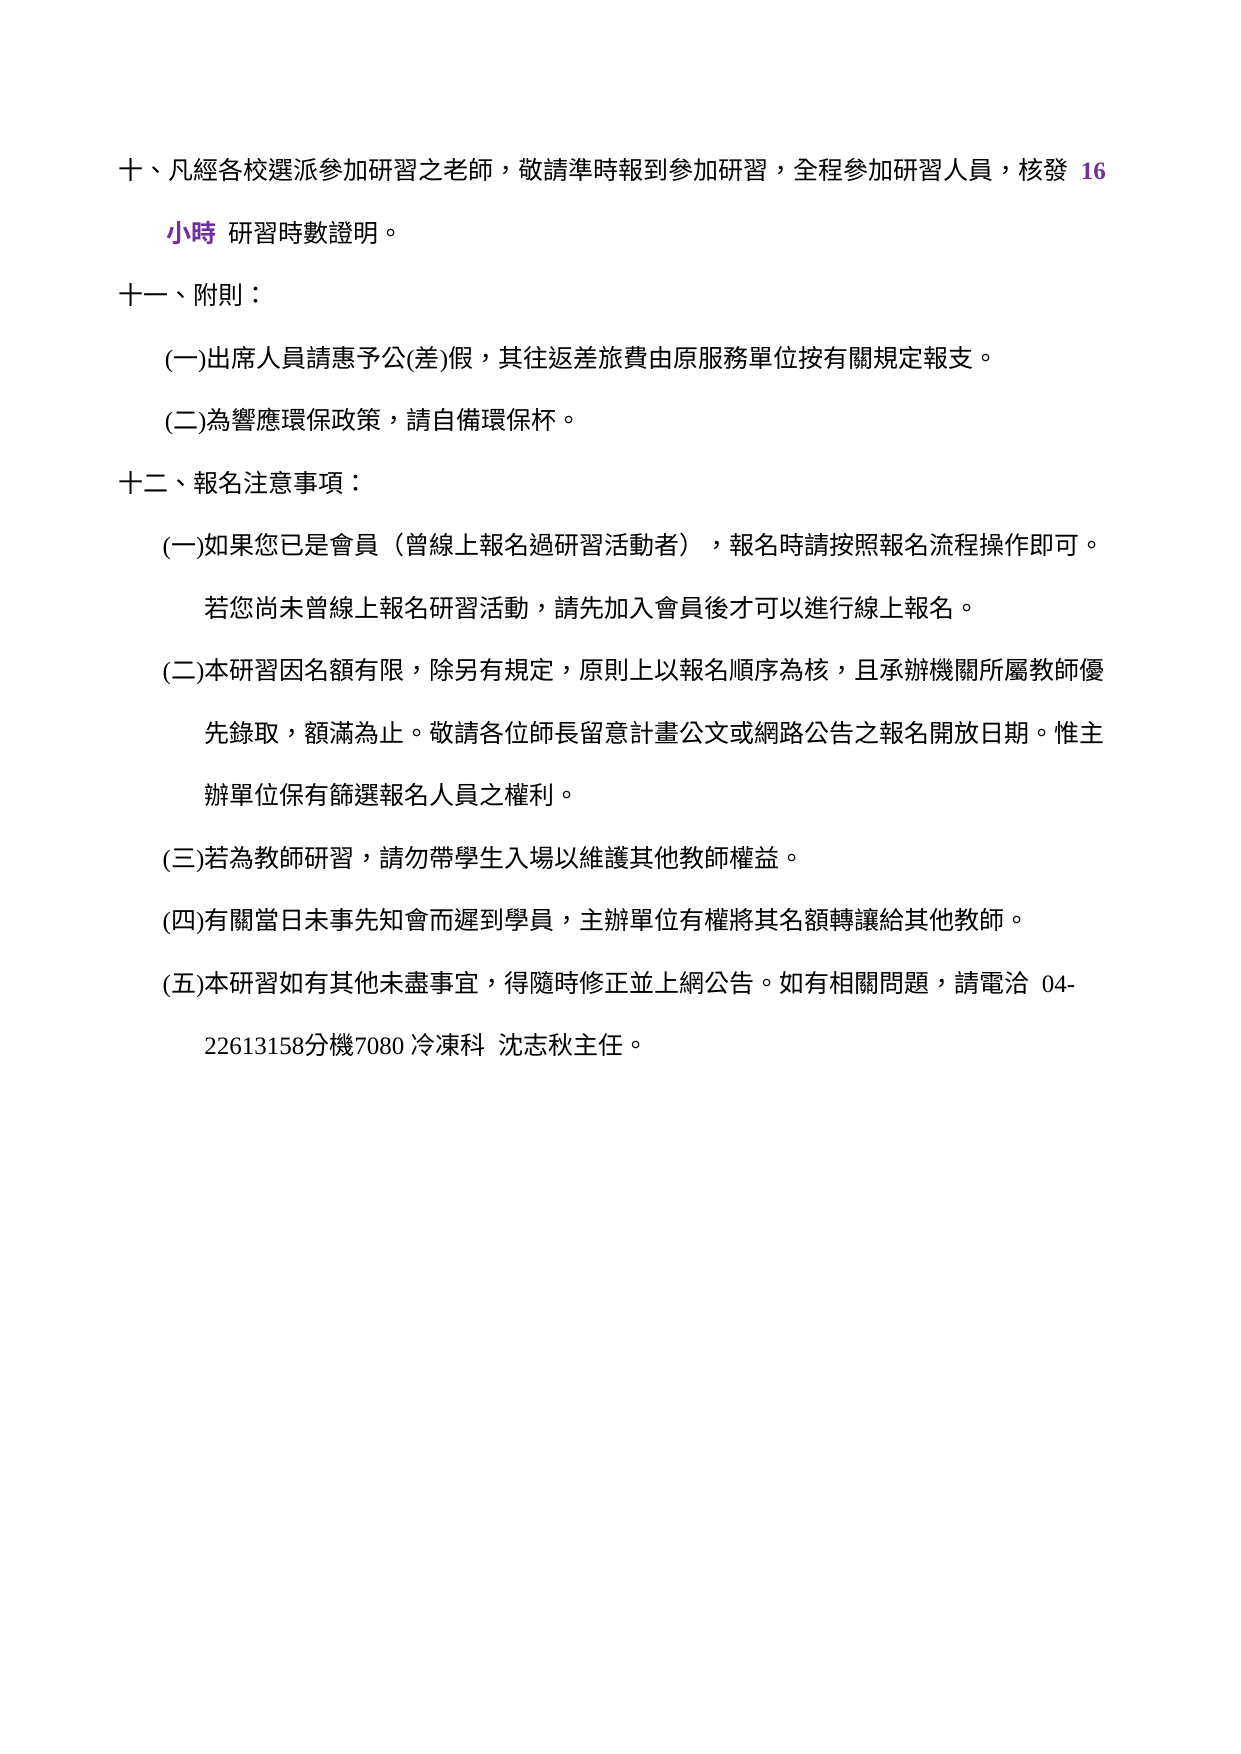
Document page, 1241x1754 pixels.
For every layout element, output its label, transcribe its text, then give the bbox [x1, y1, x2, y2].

text 十一、附則： [118, 252, 1122, 314]
text (三)若為教師研習，請勿帶學生入場以維護其他教師權益。 [162, 814, 1122, 877]
text (二)本研習因名額有限，除另有規定，原則上以報名順序為核，且承辦機關所屬教師優先錄取，額滿為止。敬請各位師長留意計畫公文或網路公告之報名開放日期。惟主辦單位保有篩選報名人員之權利。 [162, 627, 1122, 814]
text (一)如果您已是會員（曾線上報名過研習活動者），報名時請按照報名流程操作即可。若您尚未曾線上報名研習活動，請先加入會員後才可以進行線上報名。 [162, 502, 1122, 627]
text (一)出席人員請惠予公(差)假，其往返差旅費由原服務單位按有關規定報支。 [164, 314, 1122, 377]
text (二)為響應環保政策，請自備環保杯。 [164, 377, 1122, 439]
text (五)本研習如有其他未盡事宜，得隨時修正並上網公告。如有相關問題，請電洽 04-22613158分機7080 冷凍科 沈志秋主任。 [162, 939, 1122, 1064]
text 十、凡經各校選派參加研習之老師，敬請準時報到參加研習，全程參加研習人員，核發 16小時 研習時數證明。 [118, 127, 1122, 252]
text 十二、報名注意事項： [118, 439, 1122, 502]
text (四)有關當日未事先知會而遲到學員，主辦單位有權將其名額轉讓給其他教師。 [162, 877, 1122, 939]
